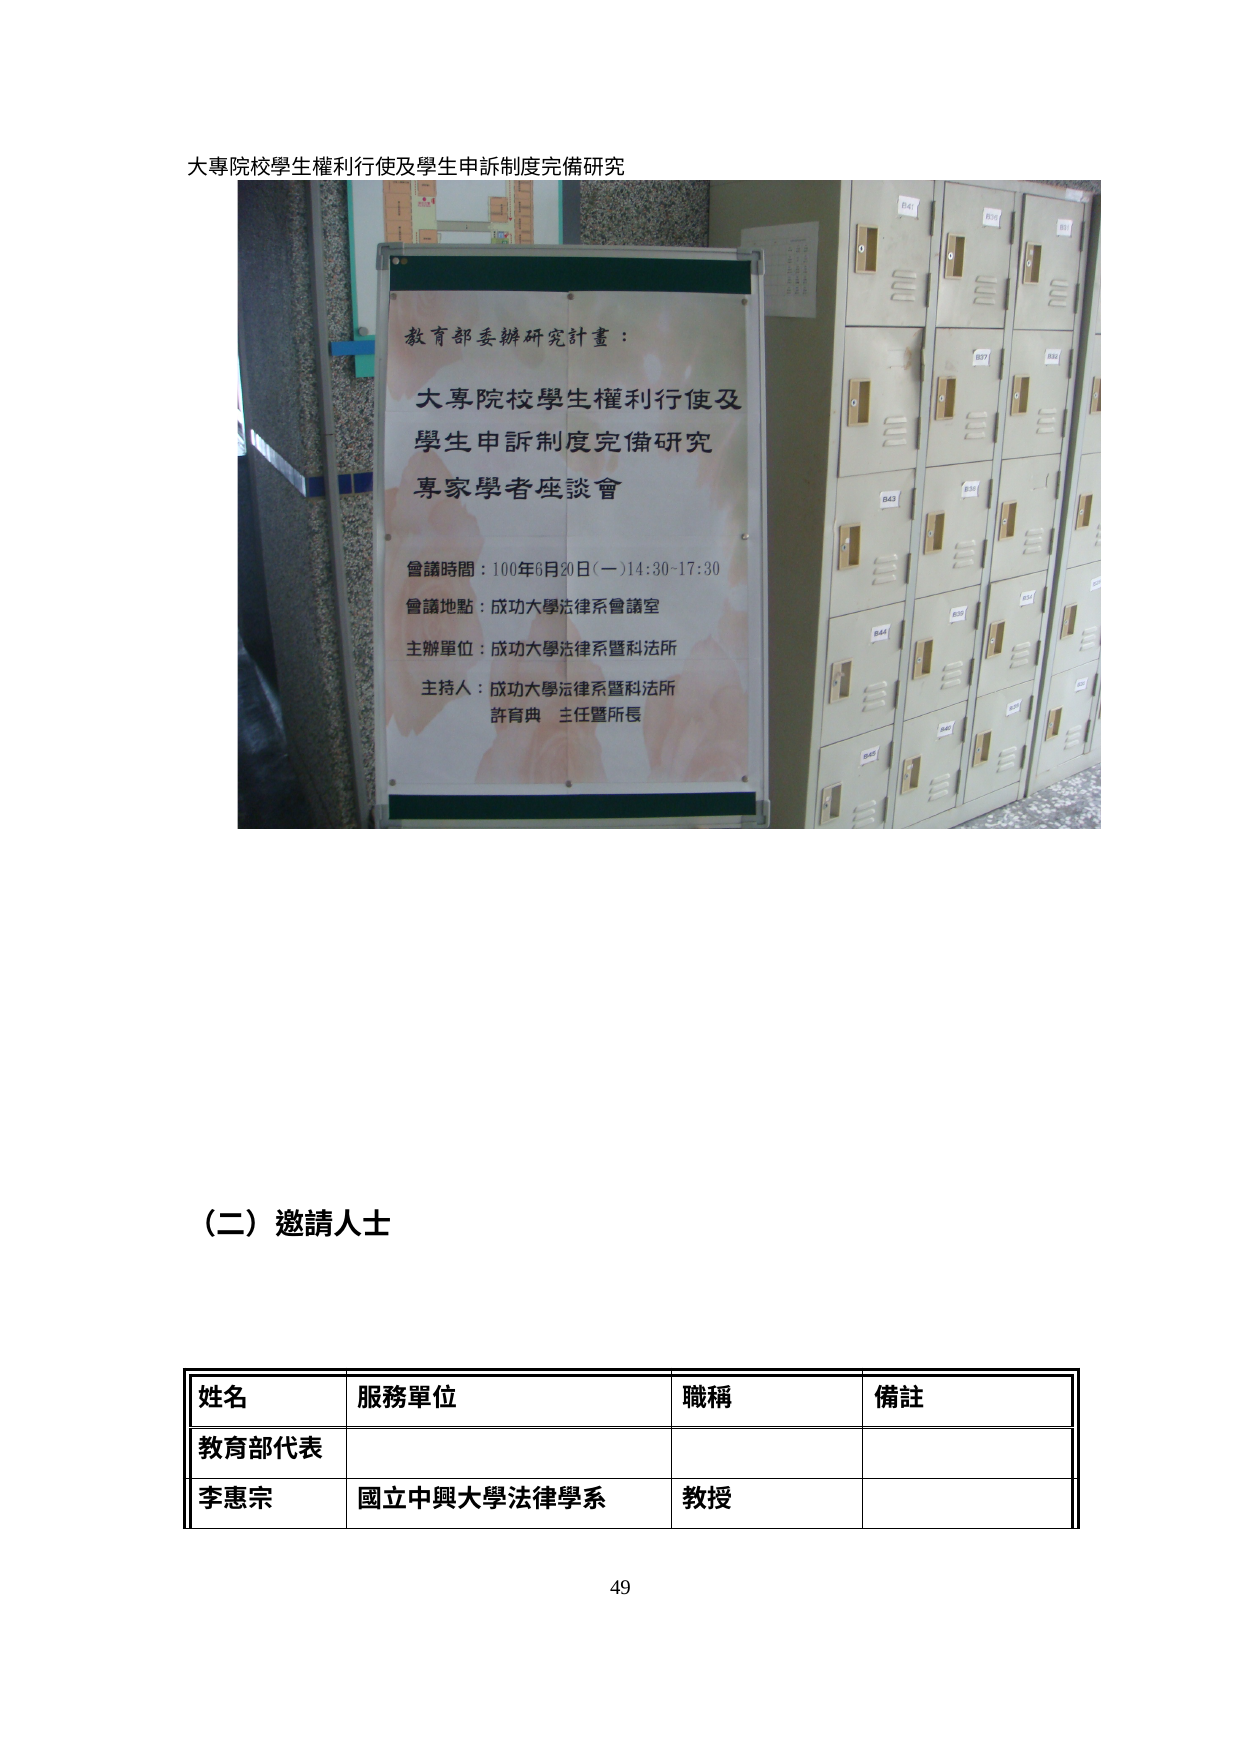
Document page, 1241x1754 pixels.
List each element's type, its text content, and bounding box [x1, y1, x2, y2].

table_cell [347, 1429, 671, 1478]
table_cell [863, 1429, 1071, 1478]
table_cell [863, 1479, 1071, 1527]
table_cell 教育部代表 [192, 1429, 346, 1478]
table_header 職稱 [672, 1377, 862, 1426]
table_cell 李惠宗 [192, 1479, 346, 1527]
subtitle （二）邀請人士 [187, 1180, 1053, 1243]
table_cell [672, 1429, 862, 1478]
table_header 服務單位 [347, 1377, 671, 1426]
table_header 備註 [863, 1371, 1076, 1426]
table_cell 國立中興大學法律學系 [347, 1479, 671, 1527]
table_header 姓名 [187, 1371, 346, 1426]
table_cell 教授 [672, 1479, 862, 1527]
